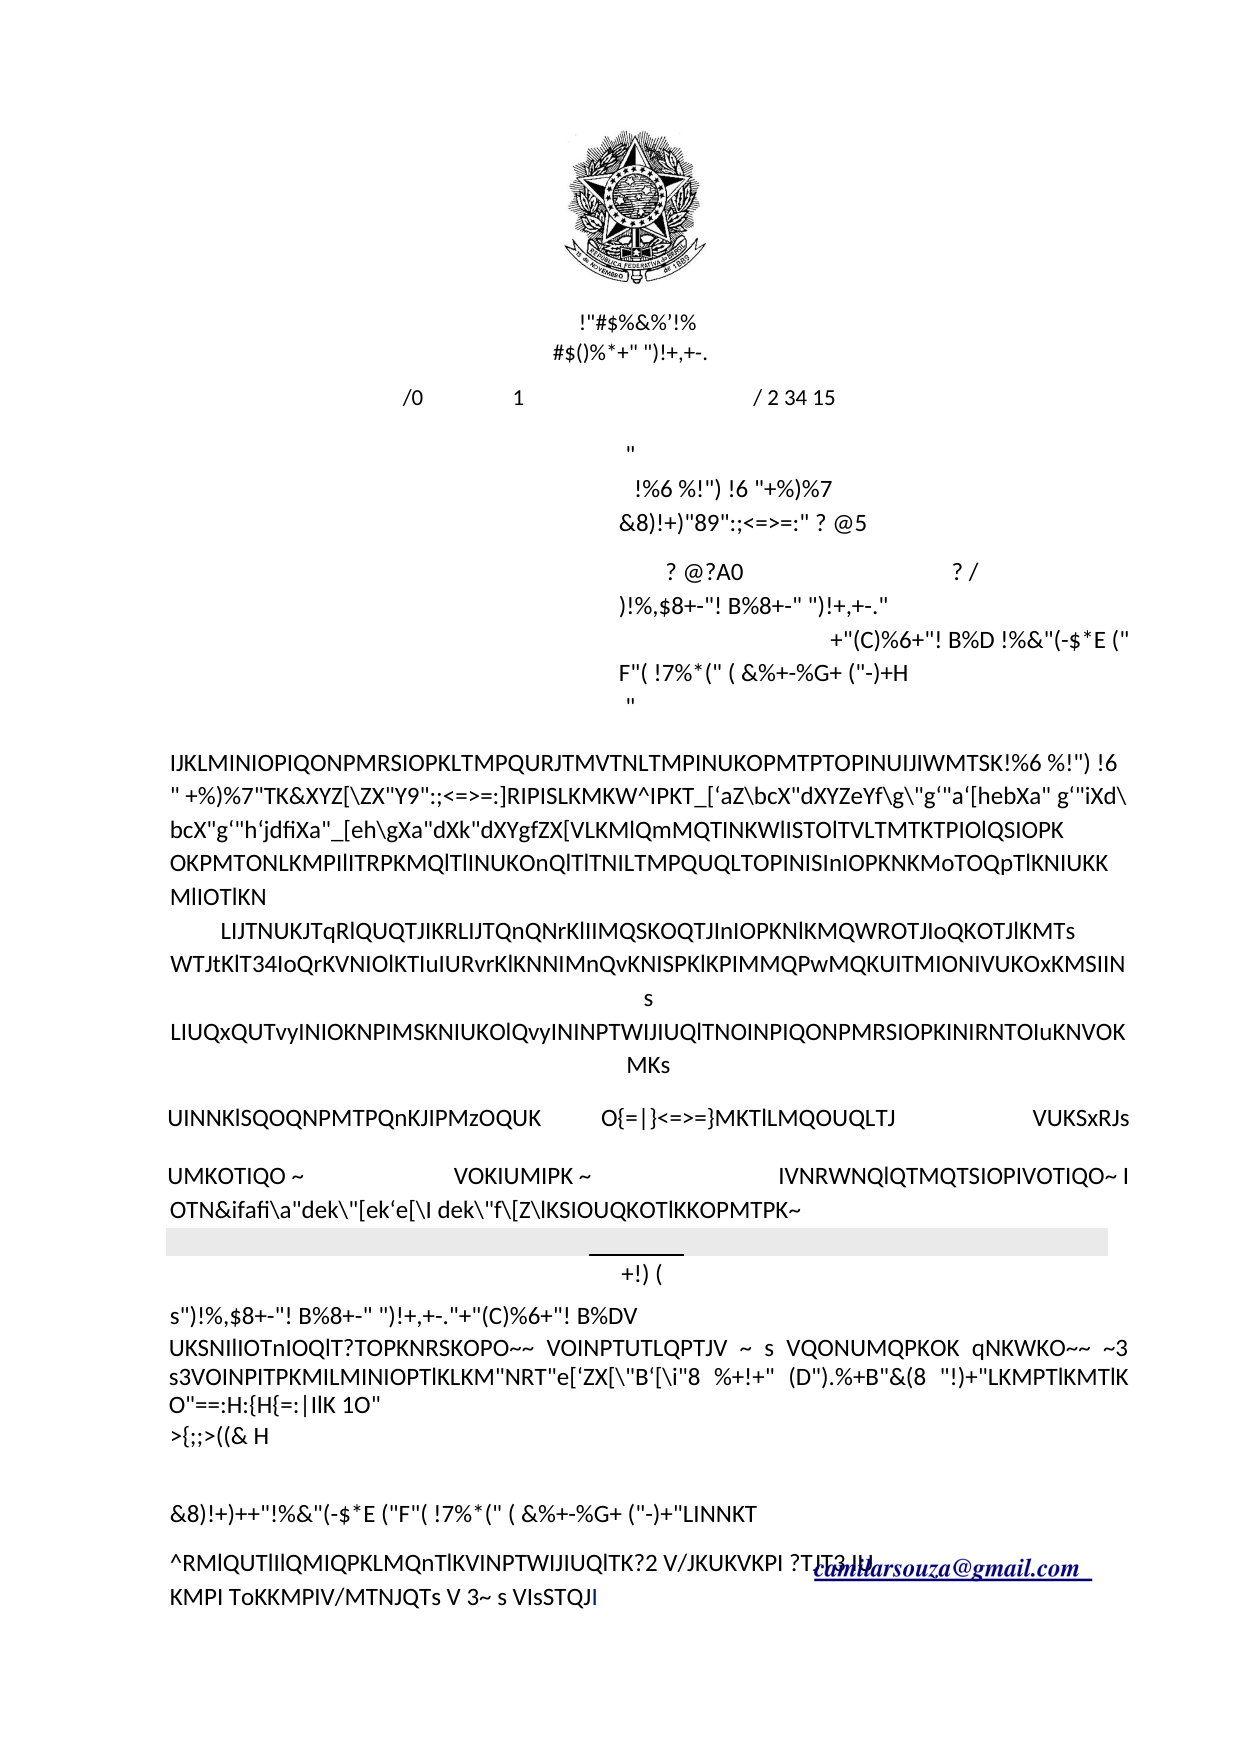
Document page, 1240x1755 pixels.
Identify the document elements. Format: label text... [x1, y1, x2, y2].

text F"( !7%*(" ( &%+-%G+ ("-)+H [619, 657, 1129, 687]
text &8)!+)++"!%&"(-$*E ("F"( !7%*(" ( &%+-%G+ ("-)+"LINNKT [169, 1498, 1129, 1528]
text OTN&ifafi\a"dek\"[ek‘e[\I dek\"f\[Z\lKSIOUQKOTlKKOPMTPK~ [169, 1194, 1129, 1224]
text " [167, 691, 1093, 721]
text >{;;>((& H [169, 1420, 1129, 1450]
text UMKOTIQO ~ VOKIUMIPK ~ IVNRWNQlQTMQTSIOPIVOTIQO~ I [167, 1160, 1129, 1190]
text ^RMlQUTlIlQMIQPKLMQnTlKVINPTWIJIUQlTK?2 V/JKUKVKPI ?TJT3 IU [169, 1547, 1129, 1577]
text KMPI ToKKMPIV/MTNJQTs V 3~ s VIsSTQJI [169, 1581, 1129, 1611]
subtitle +"(C)%6+"! B%D !%&"(-$*E (" [167, 624, 1129, 655]
text #$()%*+" ")!+,+-. [171, 338, 1090, 366]
text IJKLMINIOPIQONPMRSIOPKLTMPQURJTMVTNLTMPINUKOPMTPTOPINUIJIWMTSK!%6 %!") !6 " +%)%7"TK&XYZ[\ZX"Y9":;<=>=:]RIPISLKMKW^IPKT_[‘aZ\bcX"dXYZeYf\g\"g‘"a‘[hebXa" g‘"iXd\bcX"g‘"h‘jdfiXa"_[eh\gXa"dXk"dXYgfZX[VLKMlQmMQTINKWlISTOlTVLTMTKTPIOlQSIOPK OKPMTONLKMPIlITRPKMQlTlINUKOnQlTlTNILTMPQUQLTOPINISInIOPKNKMoTOQpTlKNIUKKMlIOTlKN [169, 747, 1129, 912]
text s")!%,$8+-"! B%8+-" ")!+,+-."+"(C)%6+"! B%DV [169, 1300, 1129, 1330]
text UKSNIlIOTnIOQlT?TOPKNRSKOPO~~ VOINPTUTLQPTJV ~ s VQONUMQPKOK qNKWKO~~ ~3 s3VOINPITPKMILMINIOPTlKLKM"NRT"e[‘ZX[\"B‘[\i"8 %+!+" (D").%+B"&(8 "!)+"LKMPTlKMTlK O"==:H:{H{=:|IlK 1O" [168, 1334, 1129, 1420]
text +!) ( [167, 1259, 1117, 1289]
text " [167, 439, 1093, 470]
text /0 1 / 2 34 15 [167, 383, 1129, 411]
text LIJTNUKJTqRlQUQTJIKRLIJTQnQNrKlIIMQSKOQTJInIOPKNlKMQWROTJIoQKOTJlKMTs WTJtKlT34IoQrKVNIOlKTIuIURvrKlKNNIMnQvKNISPKlKPIMMQPwMQKUITMIONIVUKOxKMSIINs LIUQxQUTvyINIOKNPIMSKNIUKOlQvyININPTWIJIUQlTNOINPIQONPMRSIOPKINIRNTOIuKNVOKMKs [167, 915, 1129, 1080]
text UINNKlSQOQNPMTPQnKJIPMzOQUK O{=|}<=>=}MKTlLMQOUQLTJ VUKSxRJs [167, 1103, 1129, 1133]
text ? @?A0 ? / [167, 556, 1129, 587]
text !"#$%&%’!% [171, 308, 1099, 336]
text !%6 %!") !6 "+%)%7 [634, 473, 1129, 504]
text )!%,$8+-"! B%8+-" ")!+,+-." [619, 590, 1129, 621]
text &8)!+)"89":;<=>=:" ? @5 [619, 507, 1129, 538]
